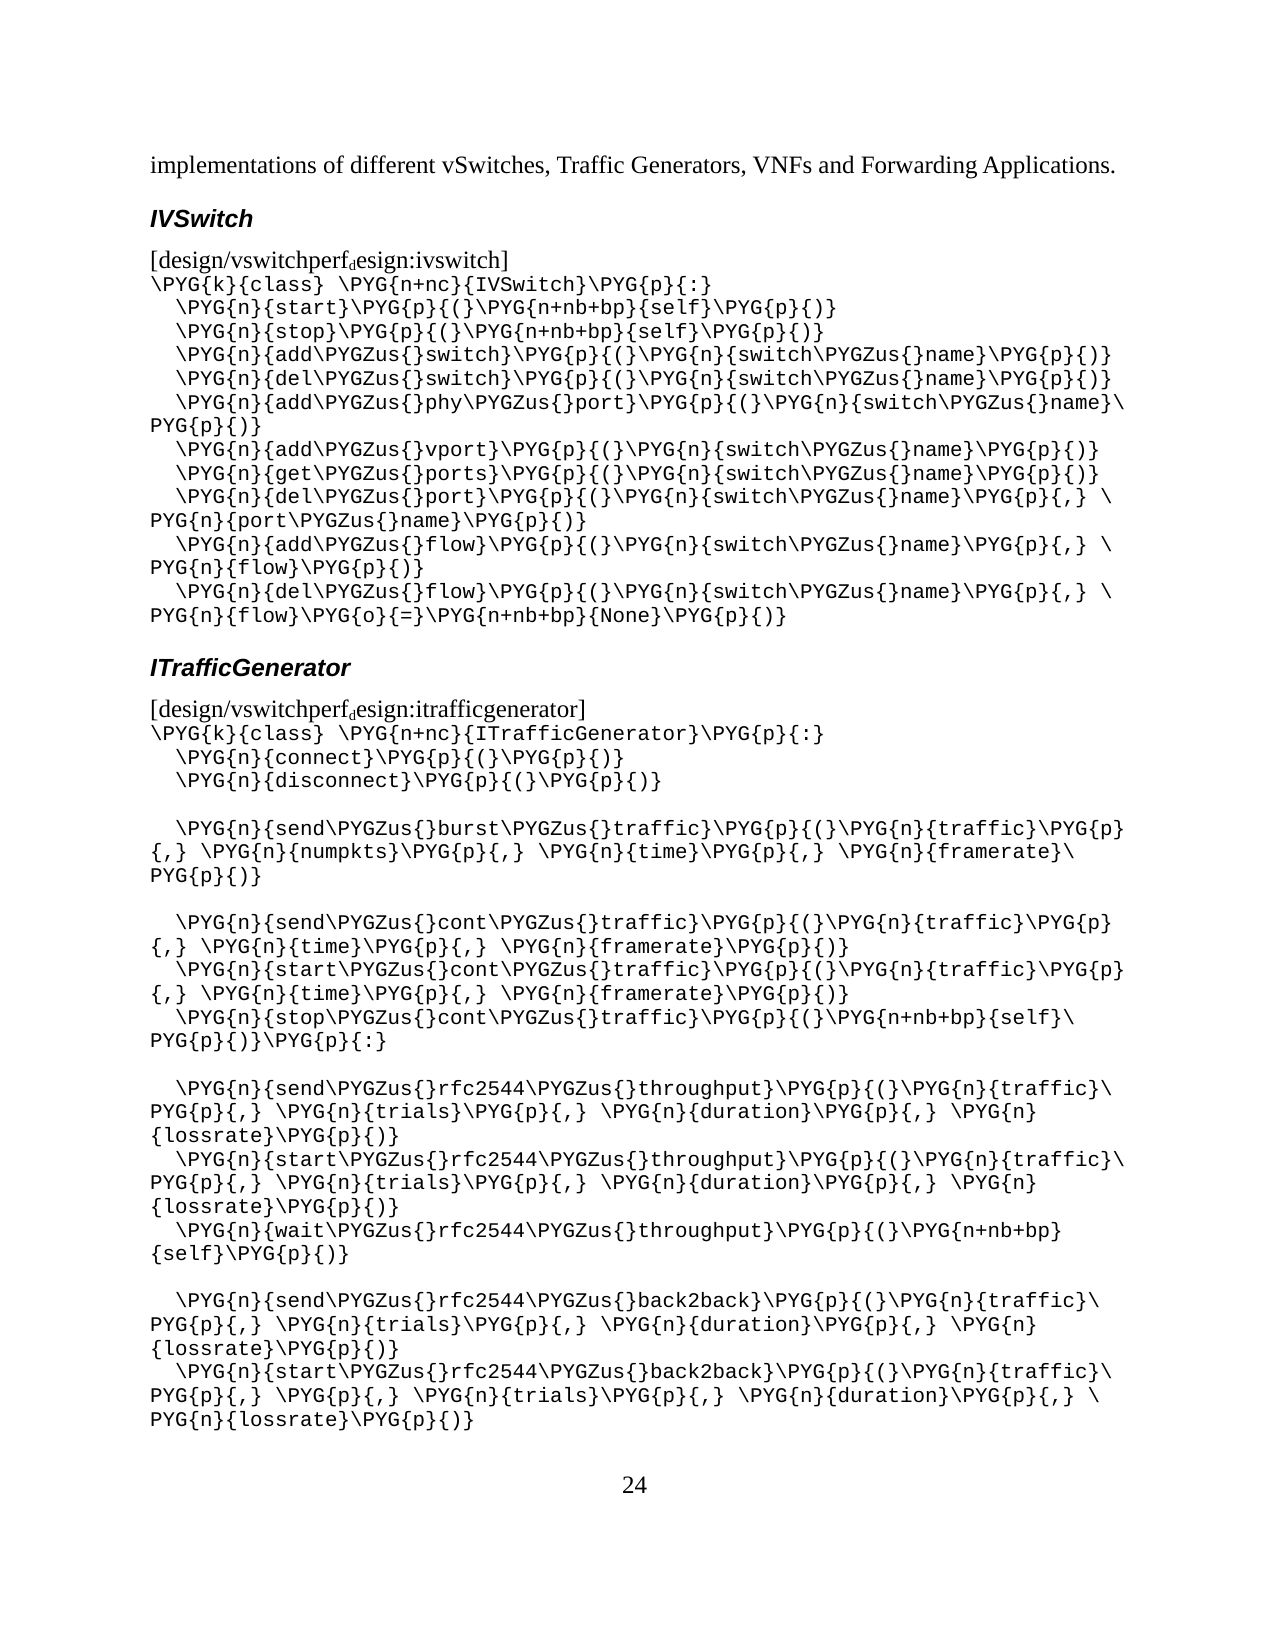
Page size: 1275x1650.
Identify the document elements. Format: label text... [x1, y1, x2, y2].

text \PYG{n}{send\PYGZus{}rfc2544\PYGZus{}throughput}\PYG{p}{(}\PYG{n}{traffic}\PYG{p}{,} \PYG{n}{trials}\PYG{p}{,} \PYG{n}{duration}\PYG{p}{,} \PYG{n}{lossrate}\PYG{p}{)} [150, 1078, 1125, 1149]
text \PYG{n}{del\PYGZus{}switch}\PYG{p}{(}\PYG{n}{switch\PYGZus{}name}\PYG{p}{)} [150, 368, 1125, 392]
text \PYG{n}{wait\PYGZus{}rfc2544\PYGZus{}throughput}\PYG{p}{(}\PYG{n+nb+bp}{self}\PYG{p}{)} [150, 1219, 1125, 1267]
text \PYG{n}{start\PYGZus{}rfc2544\PYGZus{}back2back}\PYG{p}{(}\PYG{n}{traffic}\PYG{p}{,} \PYG{p}{,} \PYG{n}{trials}\PYG{p}{,} \PYG{n}{duration}\PYG{p}{,} \PYG{n}{lossrate}\PYG{p}{)} [150, 1361, 1125, 1432]
text \PYG{n}{add\PYGZus{}vport}\PYG{p}{(}\PYG{n}{switch\PYGZus{}name}\PYG{p}{)} [150, 439, 1125, 463]
subtitle ITrafficGenerator [150, 653, 1125, 682]
text [design/vswitchperfdesign:itrafficgenerator] [150, 694, 1125, 723]
text \PYG{k}{class} \PYG{n+nc}{IVSwitch}\PYG{p}{:} [150, 273, 1125, 297]
text \PYG{n}{stop}\PYG{p}{(}\PYG{n+nb+bp}{self}\PYG{p}{)} [150, 321, 1125, 344]
subtitle IVSwitch [150, 204, 1125, 232]
text \PYG{k}{class} \PYG{n+nc}{ITrafficGenerator}\PYG{p}{:} [150, 723, 1125, 747]
text implementations of different vSwitches, Traffic Generators, VNFs and Forwarding Applications. [150, 150, 1125, 179]
text \PYG{n}{start\PYGZus{}rfc2544\PYGZus{}throughput}\PYG{p}{(}\PYG{n}{traffic}\PYG{p}{,} \PYG{n}{trials}\PYG{p}{,} \PYG{n}{duration}\PYG{p}{,} \PYG{n}{lossrate}\PYG{p}{)} [150, 1149, 1125, 1219]
text \PYG{n}{add\PYGZus{}phy\PYGZus{}port}\PYG{p}{(}\PYG{n}{switch\PYGZus{}name}\PYG{p}{)} [150, 392, 1125, 439]
text \PYG{n}{get\PYGZus{}ports}\PYG{p}{(}\PYG{n}{switch\PYGZus{}name}\PYG{p}{)} [150, 463, 1125, 486]
text \PYG{n}{start\PYGZus{}cont\PYGZus{}traffic}\PYG{p}{(}\PYG{n}{traffic}\PYG{p}{,} \PYG{n}{time}\PYG{p}{,} \PYG{n}{framerate}\PYG{p}{)} [150, 959, 1125, 1007]
text \PYG{n}{disconnect}\PYG{p}{(}\PYG{p}{)} [150, 770, 1125, 794]
text \PYG{n}{connect}\PYG{p}{(}\PYG{p}{)} [150, 747, 1125, 770]
text \PYG{n}{stop\PYGZus{}cont\PYGZus{}traffic}\PYG{p}{(}\PYG{n+nb+bp}{self}\PYG{p}{)}\PYG{p}{:} [150, 1007, 1125, 1054]
text \PYG{n}{send\PYGZus{}cont\PYGZus{}traffic}\PYG{p}{(}\PYG{n}{traffic}\PYG{p}{,} \PYG{n}{time}\PYG{p}{,} \PYG{n}{framerate}\PYG{p}{)} [150, 912, 1125, 959]
text \PYG{n}{del\PYGZus{}port}\PYG{p}{(}\PYG{n}{switch\PYGZus{}name}\PYG{p}{,} \PYG{n}{port\PYGZus{}name}\PYG{p}{)} [150, 486, 1125, 534]
text \PYG{n}{start}\PYG{p}{(}\PYG{n+nb+bp}{self}\PYG{p}{)} [150, 297, 1125, 321]
text \PYG{n}{send\PYGZus{}rfc2544\PYGZus{}back2back}\PYG{p}{(}\PYG{n}{traffic}\PYG{p}{,} \PYG{n}{trials}\PYG{p}{,} \PYG{n}{duration}\PYG{p}{,} \PYG{n}{lossrate}\PYG{p}{)} [150, 1291, 1125, 1361]
text [design/vswitchperfdesign:ivswitch] [150, 245, 1125, 273]
text \PYG{n}{add\PYGZus{}flow}\PYG{p}{(}\PYG{n}{switch\PYGZus{}name}\PYG{p}{,} \PYG{n}{flow}\PYG{p}{)} [150, 534, 1125, 581]
text \PYG{n}{del\PYGZus{}flow}\PYG{p}{(}\PYG{n}{switch\PYGZus{}name}\PYG{p}{,} \PYG{n}{flow}\PYG{o}{=}\PYG{n+nb+bp}{None}\PYG{p}{)} [150, 581, 1125, 628]
text \PYG{n}{send\PYGZus{}burst\PYGZus{}traffic}\PYG{p}{(}\PYG{n}{traffic}\PYG{p}{,} \PYG{n}{numpkts}\PYG{p}{,} \PYG{n}{time}\PYG{p}{,} \PYG{n}{framerate}\PYG{p}{)} [150, 818, 1125, 888]
text \PYG{n}{add\PYGZus{}switch}\PYG{p}{(}\PYG{n}{switch\PYGZus{}name}\PYG{p}{)} [150, 344, 1125, 368]
